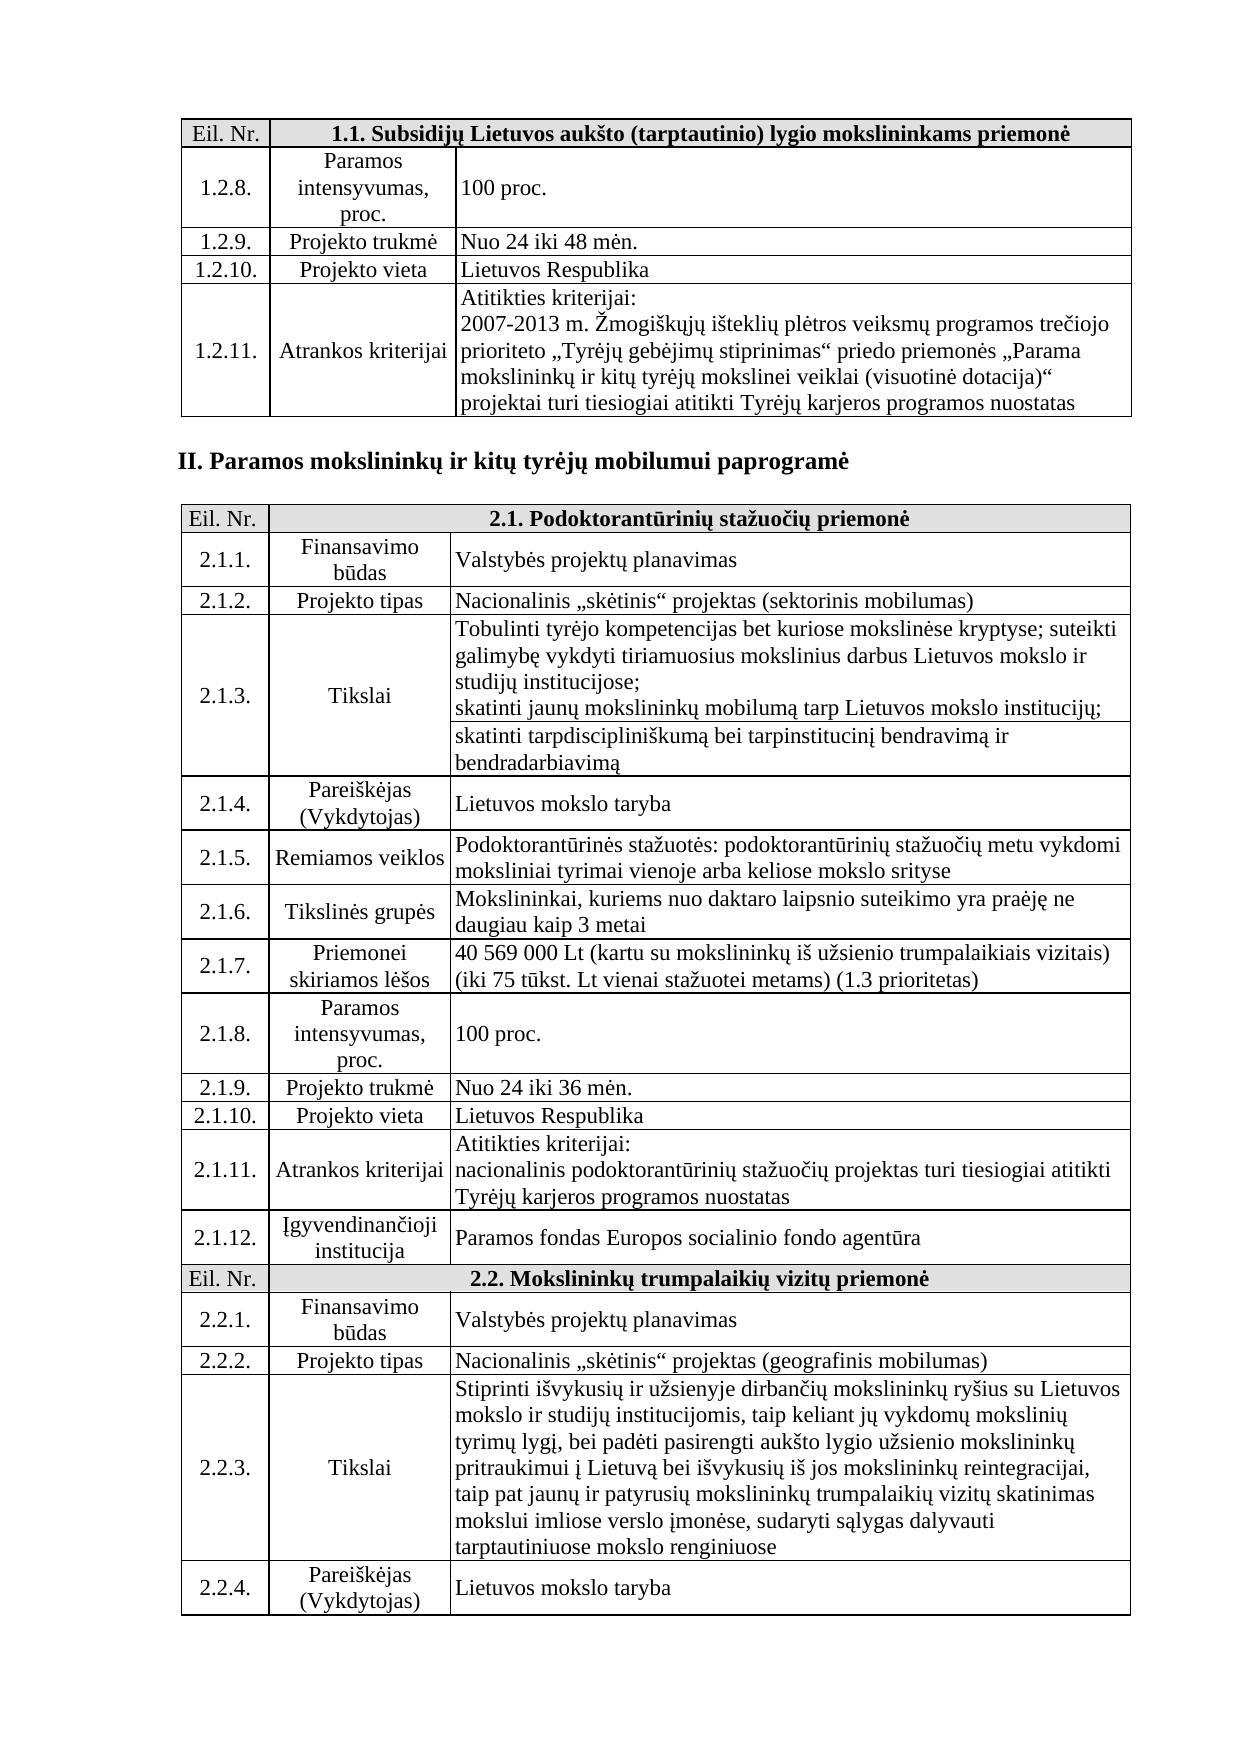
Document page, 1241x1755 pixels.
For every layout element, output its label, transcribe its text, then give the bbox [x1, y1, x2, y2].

text II. Paramos mokslininkų ir kitų tyrėjų mobilumui paprogramė [177, 446, 1196, 475]
table_header Eil. Nr. [182, 505, 268, 532]
table_cell Tobulinti tyrėjo kompetencijas bet kuriose mokslinėse kryptyse; suteikti galimybę vykdyti tiriamuosius mokslinius darbus Lietuvos mokslo ir studijų institucijose; skatinti jaunų mokslininkų mobilumą tarp Lietuvos mokslo institucijų; [451, 615, 1130, 721]
table_cell 2.2.2. [182, 1347, 268, 1373]
table_cell 2.1.5. [182, 831, 268, 883]
table_cell 2.2.4. [182, 1561, 268, 1614]
table_cell 1.2.9. [182, 228, 269, 254]
table_cell 2.1.12. [182, 1211, 268, 1263]
table_cell Atrankos kriterijai [270, 1130, 450, 1209]
table_cell 2.1.9. [182, 1074, 268, 1101]
table_cell Tikslai [270, 615, 450, 775]
table_cell 2.1.7. [182, 940, 268, 992]
table_cell Finansavimo būdas [270, 1293, 450, 1346]
table_cell Valstybės projektų planavimas [451, 533, 1130, 586]
table_cell Atitikties kriterijai: nacionalinis podoktorantūrinių stažuočių projektas turi tiesiogiai atitikti Tyrėjų karjeros programos nuostatas [451, 1130, 1130, 1209]
table_cell 2.2.3. [182, 1375, 268, 1559]
table_header Eil. Nr. [182, 120, 269, 146]
table_header 2.1. Podoktorantūrinių stažuočių priemonė [270, 505, 1130, 532]
table_cell Įgyvendinančioji institucija [270, 1211, 450, 1263]
table_cell 2.1.4. [182, 777, 268, 829]
table_cell Lietuvos mokslo taryba [451, 777, 1130, 829]
table_cell 2.1.6. [182, 885, 268, 938]
table_cell Valstybės projektų planavimas [451, 1293, 1130, 1346]
table_cell Paramos fondas Europos socialinio fondo agentūra [451, 1211, 1130, 1263]
table_header 1.1. Subsidijų Lietuvos aukšto (tarptautinio) lygio mokslininkams priemonė [271, 120, 1131, 146]
table_cell Nuo 24 iki 36 mėn. [451, 1074, 1130, 1101]
table_cell 2.1.2. [182, 587, 268, 614]
table_cell Stiprinti išvykusių ir užsienyje dirbančių mokslininkų ryšius su Lietuvos mokslo ir studijų institucijomis, taip keliant jų vykdomų mokslinių tyrimų lygį, bei padėti pasirengti aukšto lygio užsienio mokslininkų pritraukimui į Lietuvą bei išvykusių iš jos mokslininkų reintegracijai, taip pat jaunų ir patyrusių mokslininkų trumpalaikių vizitų skatinimas mokslui imliose verslo įmonėse, sudaryti sąlygas dalyvauti tarptautiniuose mokslo renginiuose [451, 1375, 1130, 1559]
table_cell 2.1.11. [182, 1130, 268, 1209]
table_cell 1.2.8. [182, 148, 269, 227]
table_cell Mokslininkai, kuriems nuo daktaro laipsnio suteikimo yra praėję ne daugiau kaip 3 metai [451, 885, 1130, 938]
table_cell Remiamos veiklos [270, 831, 450, 883]
table_cell Paramos intensyvumas, proc. [270, 994, 450, 1073]
table_cell 2.1.8. [182, 994, 268, 1073]
table_cell Priemonei skiriamos lėšos [270, 940, 450, 992]
table_cell Nacionalinis „skėtinis“ projektas (geografinis mobilumas) [451, 1347, 1130, 1373]
table_cell 100 proc. [457, 148, 1131, 227]
table_cell Atitikties kriterijai: 2007-2013 m. Žmogiškųjų išteklių plėtros veiksmų programos trečiojo prioriteto „Tyrėjų gebėjimų stiprinimas“ priedo priemonės „Parama mokslininkų ir kitų tyrėjų mokslinei veiklai (visuotinė dotacija)“ projektai turi tiesiogiai atitikti Tyrėjų karjeros programos nuostatas [457, 284, 1131, 416]
table_cell Projekto tipas [270, 1347, 450, 1373]
table_cell 2.1.1. [182, 533, 268, 586]
table_cell Atrankos kriterijai [271, 284, 455, 416]
table_cell 2.1.10. [182, 1102, 268, 1128]
table_cell Projekto vieta [271, 256, 455, 282]
table_cell 1.2.10. [182, 256, 269, 282]
table_cell skatinti tarpdiscipliniškumą bei tarpinstitucinį bendravimą ir bendradarbiavimą [451, 722, 1130, 775]
table_cell Lietuvos Respublika [457, 256, 1131, 282]
table_cell Projekto vieta [270, 1102, 450, 1128]
table_cell 1.2.11. [182, 284, 269, 416]
table_cell 100 proc. [451, 994, 1130, 1073]
table_cell Projekto trukmė [271, 228, 455, 254]
table_cell Pareiškėjas (Vykdytojas) [270, 1561, 450, 1614]
table_cell Tikslai [270, 1375, 450, 1559]
table_cell Paramos intensyvumas, proc. [271, 148, 455, 227]
table_cell 2.2.1. [182, 1293, 268, 1346]
table_cell 40 569 000 Lt (kartu su mokslininkų iš užsienio trumpalaikiais vizitais) (iki 75 tūkst. Lt vienai stažuotei metams) (1.3 prioritetas) [451, 940, 1130, 992]
table_cell Nuo 24 iki 48 mėn. [457, 228, 1131, 254]
table_cell 2.2. Mokslininkų trumpalaikių vizitų priemonė [270, 1265, 1130, 1291]
table_cell Projekto tipas [270, 587, 450, 614]
table_cell Nacionalinis „skėtinis“ projektas (sektorinis mobilumas) [451, 587, 1130, 614]
table_cell 2.1.3. [182, 615, 268, 775]
table_cell Eil. Nr. [182, 1265, 268, 1291]
table_cell Projekto trukmė [270, 1074, 450, 1101]
table_cell Lietuvos Respublika [451, 1102, 1130, 1128]
table_cell Podoktorantūrinės stažuotės: podoktorantūrinių stažuočių metu vykdomi moksliniai tyrimai vienoje arba keliose mokslo srityse [451, 831, 1130, 883]
table_cell Lietuvos mokslo taryba [451, 1561, 1130, 1614]
table_cell Tikslinės grupės [270, 885, 450, 938]
table_cell Finansavimo būdas [270, 533, 450, 586]
table_cell Pareiškėjas (Vykdytojas) [270, 777, 450, 829]
